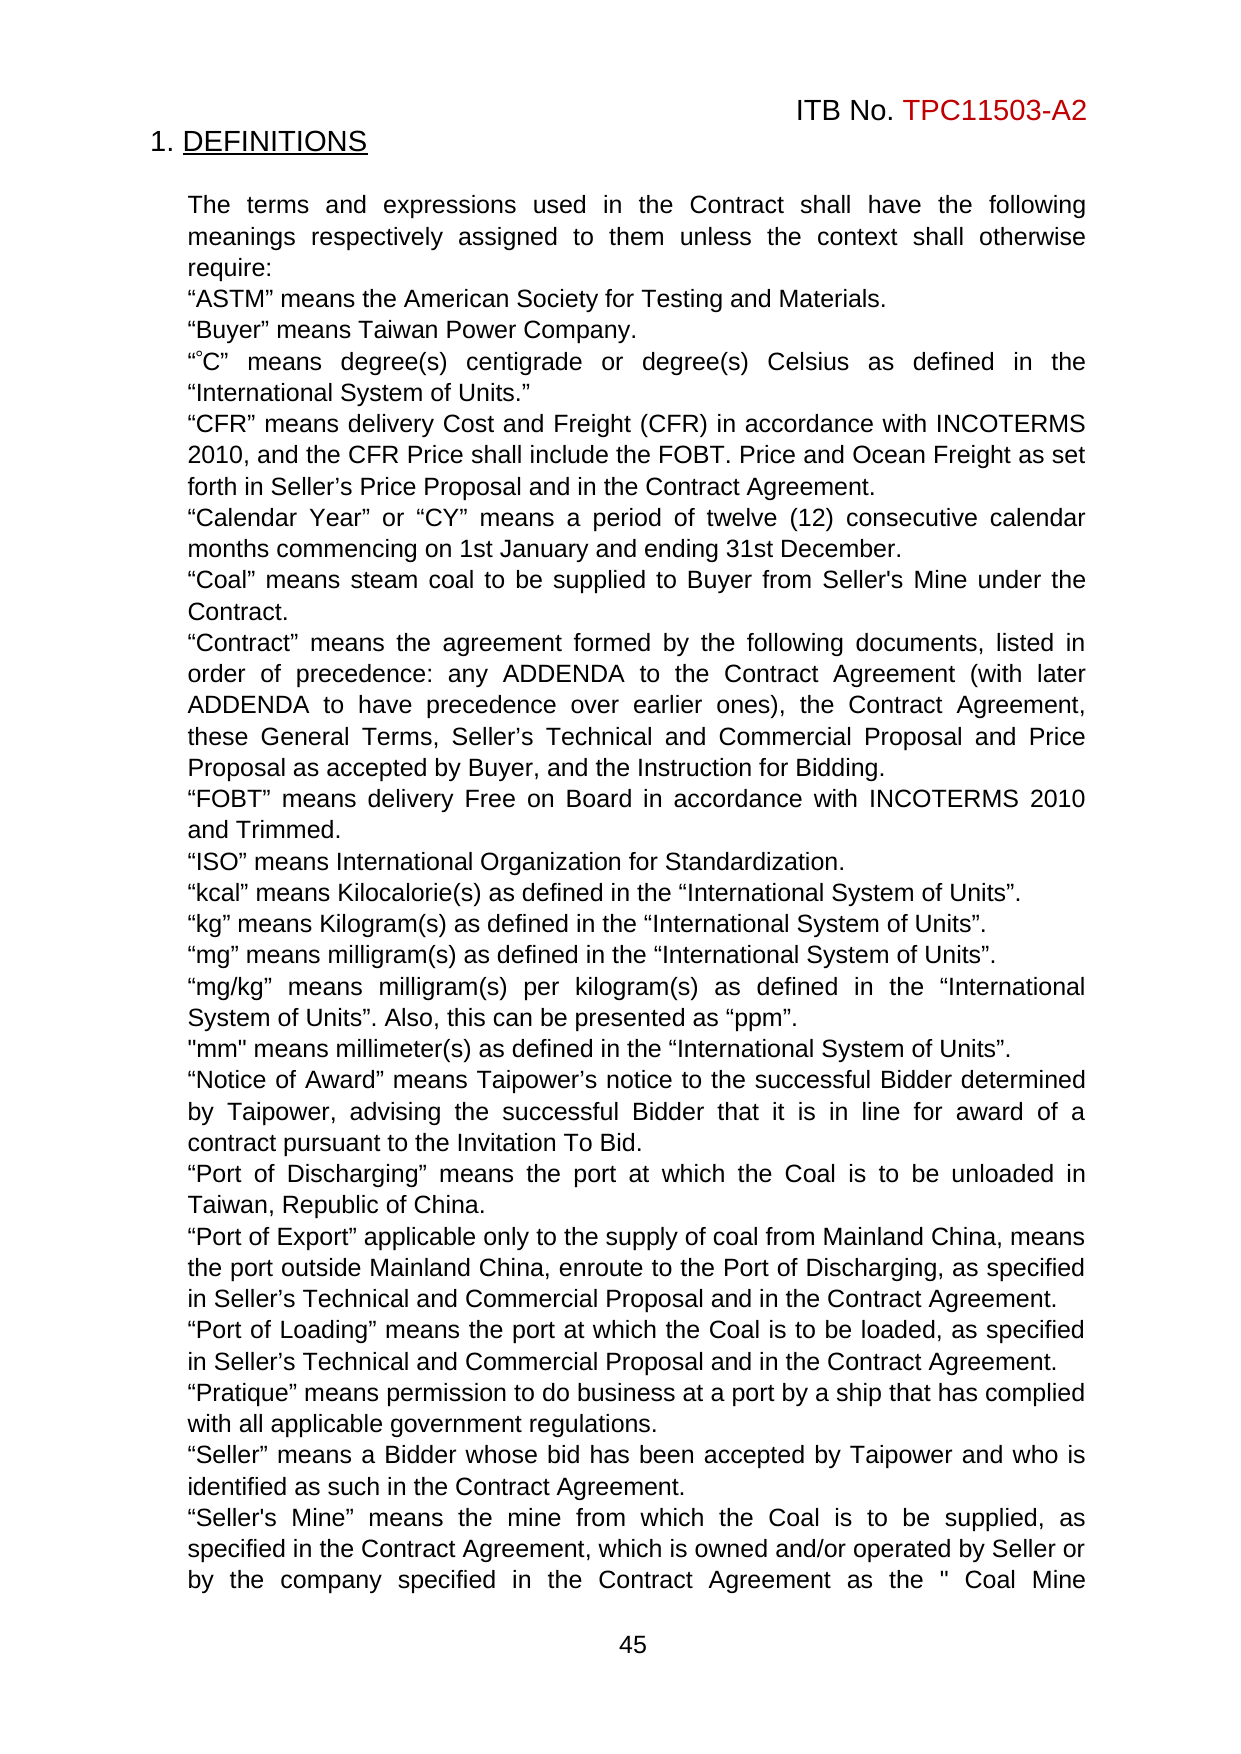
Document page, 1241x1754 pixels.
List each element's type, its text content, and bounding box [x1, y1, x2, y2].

text 1. DEFINITIONS [150, 126, 1087, 157]
text “Calendar Year” or “CY” means a period of twelve (12) consecutive calendar months commencing on 1st January and ending 31st December. [187, 501, 1087, 564]
text “Port of Loading” means the port at which the Coal is to be loaded, as specified in Seller’s Technical and Commercial Proposal and in the Contract Agreement. [187, 1314, 1087, 1376]
text “Seller's Mine” means the mine from which the Coal is to be supplied, as specified in the Contract Agreement, which is owned and/or operated by Seller or by the company specified in the Contract Agreement as the " Coal Mine [187, 1501, 1087, 1595]
text “Pratique” means permission to do business at a port by a ship that has complied with all applicable government regulations. [187, 1376, 1087, 1439]
text “CFR” means delivery Cost and Freight (CFR) in accordance with INCOTERMS 2010, and the CFR Price shall include the FOBT. Price and Ocean Freight as set forth in Seller’s Price Proposal and in the Contract Agreement. [187, 407, 1087, 501]
text “Port of Export” applicable only to the supply of coal from Mainland China, means the port outside Mainland China, enroute to the Port of Discharging, as specified in Seller’s Technical and Commercial Proposal and in the Contract Agreement. [187, 1220, 1087, 1314]
text “ASTM” means the American Society for Testing and Materials. [187, 282, 1087, 314]
text “Notice of Award” means Taipower’s notice to the successful Bidder determined by Taipower, advising the successful Bidder that it is in line for award of a contract pursuant to the Invitation To Bid. [187, 1064, 1087, 1157]
text “kg” means Kilogram(s) as defined in the “International System of Units”. [187, 907, 1087, 939]
text "mm" means millimeter(s) as defined in the “International System of Units”. [187, 1032, 1087, 1064]
text “Port of Discharging” means the port at which the Coal is to be unloaded in Taiwan, Republic of China. [187, 1157, 1087, 1220]
text “Buyer” means Taiwan Power Company. [187, 314, 1087, 345]
text “ISO” means International Organization for Standardization. [187, 845, 1087, 876]
text “mg/kg” means milligram(s) per kilogram(s) as defined in the “International System of Units”. Also, this can be presented as “ppm”. [187, 970, 1087, 1032]
text “kcal” means Kilocalorie(s) as defined in the “International System of Units”. [187, 876, 1087, 907]
text “FOBT” means delivery Free on Board in accordance with INCOTERMS 2010 and Trimmed. [187, 782, 1087, 845]
text The terms and expressions used in the Contract shall have the following meanings respectively assigned to them unless the context shall otherwise require: [187, 189, 1087, 282]
text “Coal” means steam coal to be supplied to Buyer from Seller's Mine under the Contract. [187, 564, 1087, 626]
text “C” means degree(s) centigrade or degree(s) Celsius as defined in the “International System of Units.” [187, 345, 1087, 407]
text “Seller” means a Bidder whose bid has been accepted by Taipower and who is identified as such in the Contract Agreement. [187, 1439, 1087, 1501]
text “Contract” means the agreement formed by the following documents, listed in order of precedence: any ADDENDA to the Contract Agreement (with later ADDENDA to have precedence over earlier ones), the Contract Agreement, these General Terms, Seller’s Technical and Commercial Proposal and Price Proposal as accepted by Buyer, and the Instruction for Bidding. [187, 626, 1087, 782]
text “mg” means milligram(s) as defined in the “International System of Units”. [187, 939, 1087, 970]
